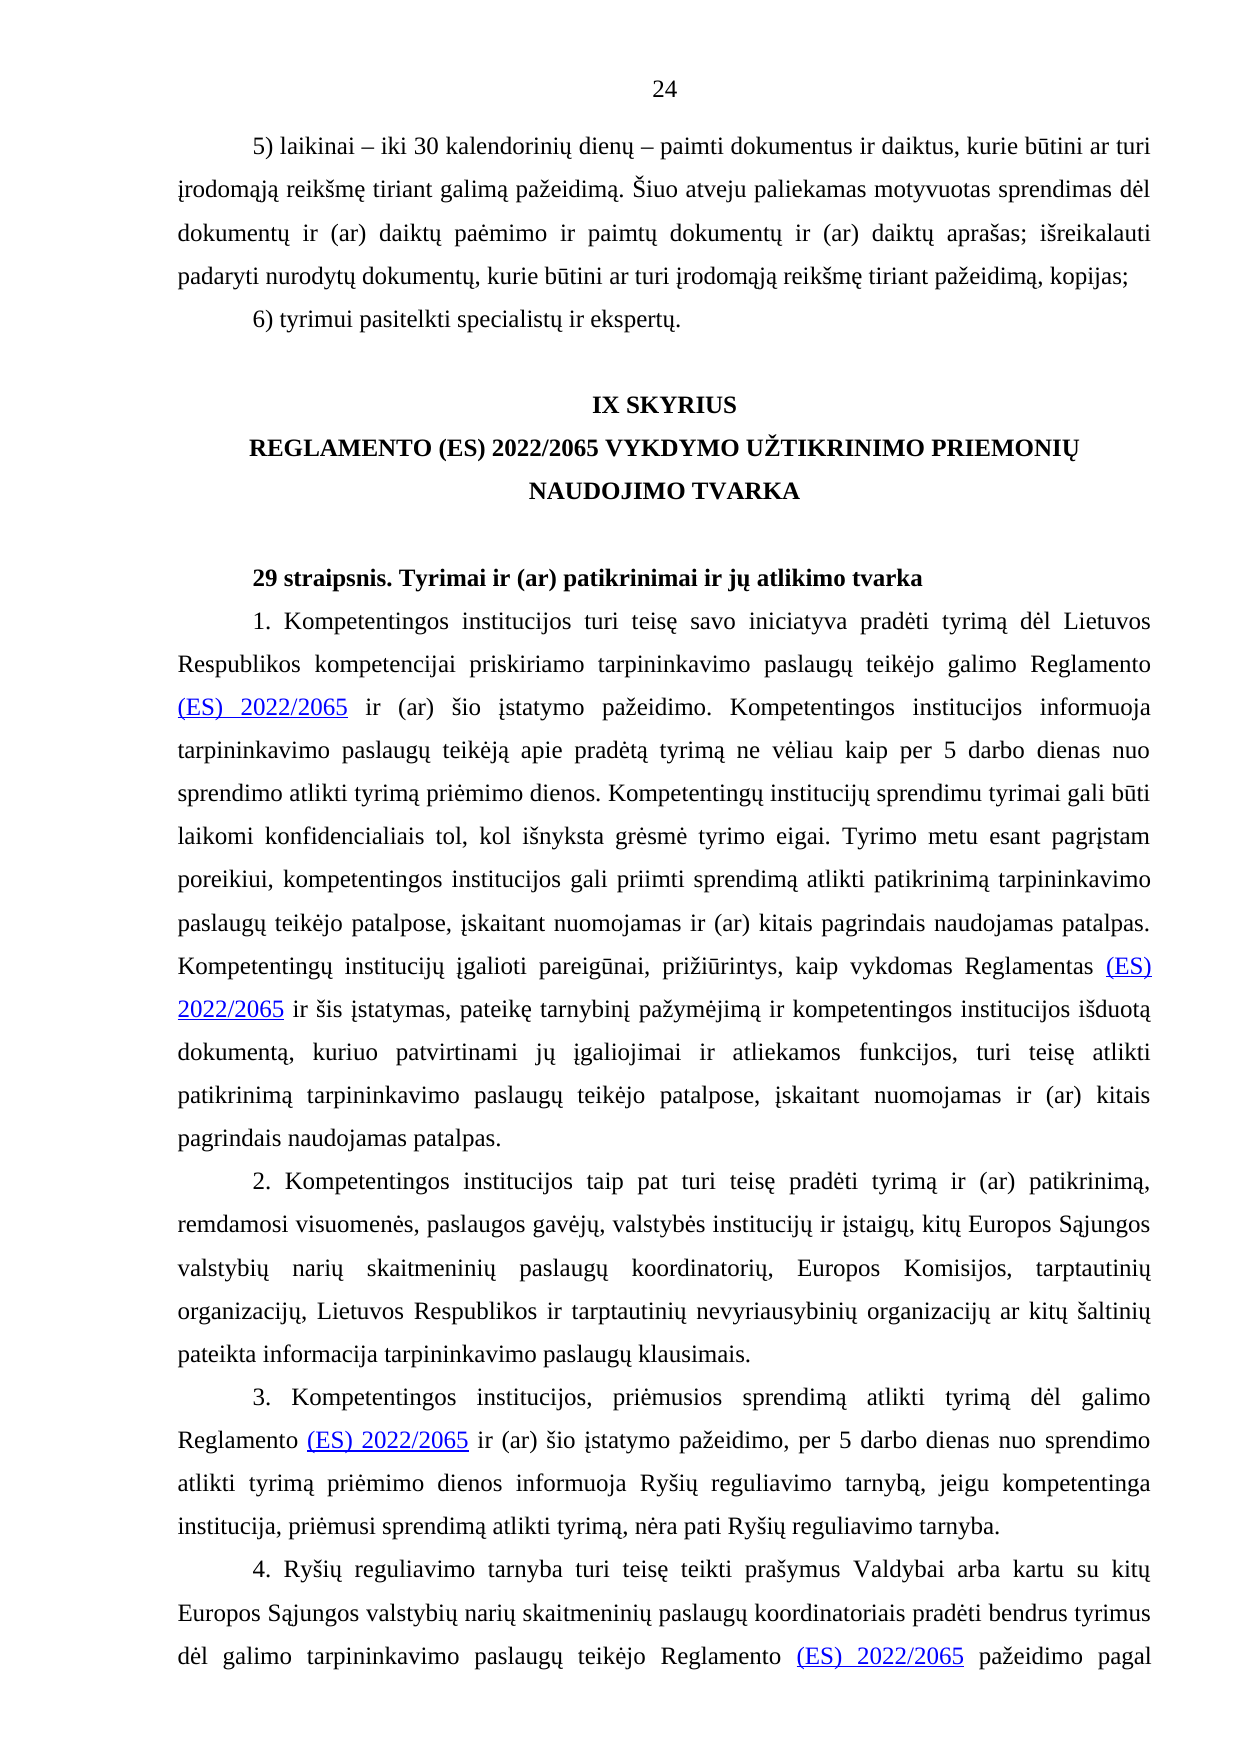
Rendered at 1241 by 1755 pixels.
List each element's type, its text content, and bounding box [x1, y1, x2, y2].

text IX SKYRIUS [177, 390, 1152, 419]
text 1. Kompetentingos institucijos turi teisę savo iniciatyva pradėti tyrimą dėl Lietuvos Respublikos kompetencijai priskiriamo tarpininkavimo paslaugų teikėjo galimo Reglamento (ES) 2022/2065 ir (ar) šio įstatymo pažeidimo. Kompetentingos institucijos informuoja tarpininkavimo paslaugų teikėją apie pradėtą tyrimą ne vėliau kaip per 5 darbo dienas nuo sprendimo atlikti tyrimą priėmimo dienos. Kompetentingų institucijų sprendimu tyrimai gali būti laikomi konfidencialiais tol, kol išnyksta grėsmė tyrimo eigai. Tyrimo metu esant pagrįstam poreikiui, kompetentingos institucijos gali priimti sprendimą atlikti patikrinimą tarpininkavimo paslaugų teikėjo patalpose, įskaitant nuomojamas ir (ar) kitais pagrindais naudojamas patalpas. Kompetentingų institucijų įgalioti pareigūnai, prižiūrintys, kaip vykdomas Reglamentas (ES) 2022/2065 ir šis įstatymas, pateikę tarnybinį pažymėjimą ir kompetentingos institucijos išduotą dokumentą, kuriuo patvirtinami jų įgaliojimai ir atliekamos funkcijos, turi teisę atlikti patikrinimą tarpininkavimo paslaugų teikėjo patalpose, įskaitant nuomojamas ir (ar) kitais pagrindais naudojamas patalpas. [177, 606, 1152, 1152]
text 3. Kompetentingos institucijos, priėmusios sprendimą atlikti tyrimą dėl galimo Reglamento (ES) 2022/2065 ir (ar) šio įstatymo pažeidimo, per 5 darbo dienas nuo sprendimo atlikti tyrimą priėmimo dienos informuoja Ryšių reguliavimo tarnybą, jeigu kompetentinga institucija, priėmusi sprendimą atlikti tyrimą, nėra pati Ryšių reguliavimo tarnyba. [177, 1382, 1152, 1540]
text 5) laikinai – iki 30 kalendorinių dienų – paimti dokumentus ir daiktus, kurie būtini ar turi įrodomąją reikšmę tiriant galimą pažeidimą. Šiuo atveju paliekamas motyvuotas sprendimas dėl dokumentų ir (ar) daiktų paėmimo ir paimtų dokumentų ir (ar) daiktų aprašas; išreikalauti padaryti nurodytų dokumentų, kurie būtini ar turi įrodomąją reikšmę tiriant pažeidimą, kopijas; [177, 131, 1152, 289]
text 29 straipsnis. Tyrimai ir (ar) patikrinimai ir jų atlikimo tvarka [177, 563, 1152, 591]
text 6) tyrimui pasitelkti specialistų ir ekspertų. [177, 304, 1152, 333]
text 4. Ryšių reguliavimo tarnyba turi teisę teikti prašymus Valdybai arba kartu su kitų Europos Sąjungos valstybių narių skaitmeninių paslaugų koordinatoriais pradėti bendrus tyrimus dėl galimo tarpininkavimo paslaugų teikėjo Reglamento (ES) 2022/2065 pažeidimo pagal [177, 1554, 1152, 1669]
text 2. Kompetentingos institucijos taip pat turi teisę pradėti tyrimą ir (ar) patikrinimą, remdamosi visuomenės, paslaugos gavėjų, valstybės institucijų ir įstaigų, kitų Europos Sąjungos valstybių narių skaitmeninių paslaugų koordinatorių, Europos Komisijos, tarptautinių organizacijų, Lietuvos Respublikos ir tarptautinių nevyriausybinių organizacijų ar kitų šaltinių pateikta informacija tarpininkavimo paslaugų klausimais. [177, 1166, 1152, 1368]
text REGLAMENTO (ES) 2022/2065 VYKDYMO UŽTIKRINIMO PRIEMONIŲ NAUDOJIMO TVARKA [177, 433, 1152, 505]
